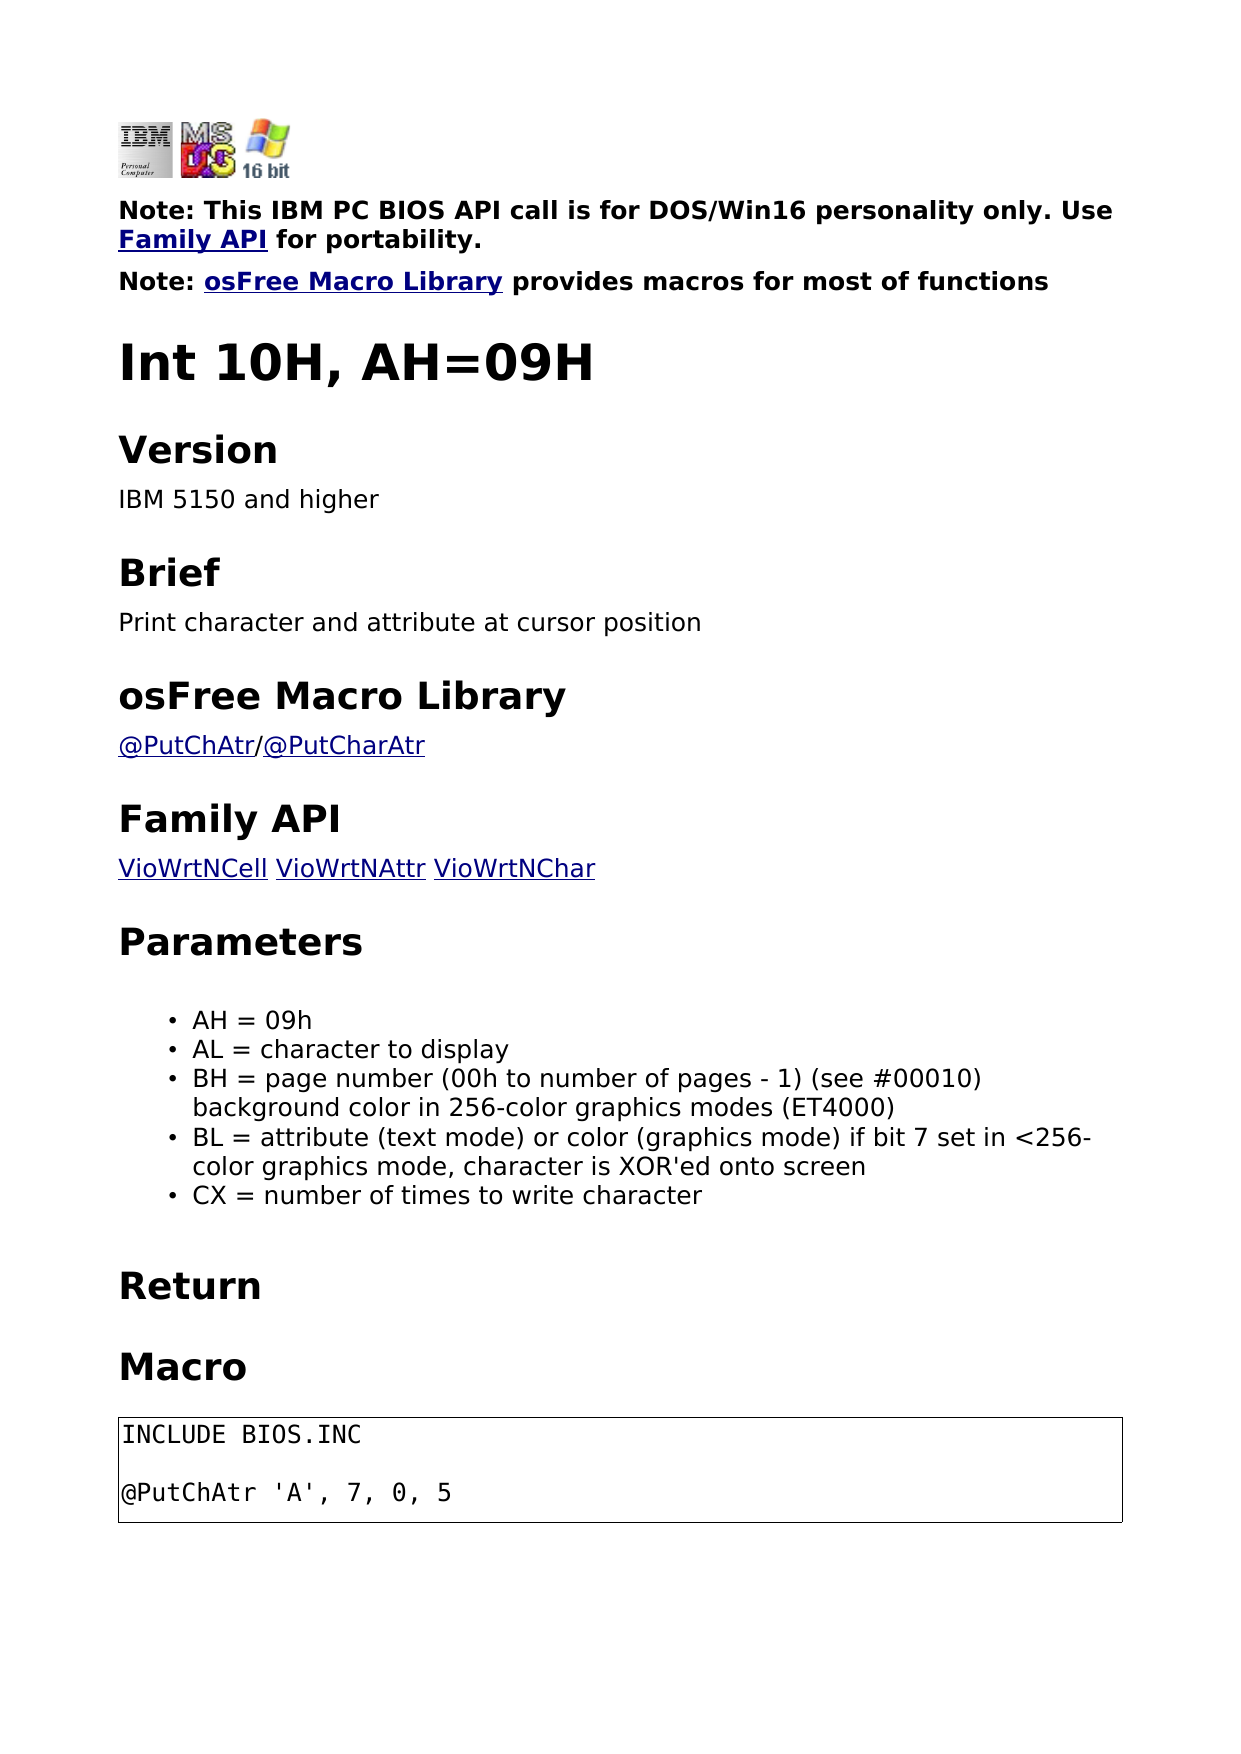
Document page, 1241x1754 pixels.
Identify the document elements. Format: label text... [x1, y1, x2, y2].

text IBM 5150 and higher [118, 485, 1122, 514]
subtitle Family API [118, 798, 1122, 841]
subtitle Version [118, 429, 1122, 473]
text Print character and attribute at cursor position [118, 608, 1122, 637]
subtitle Return [118, 1265, 1122, 1308]
subtitle Brief [118, 552, 1122, 596]
text @PutChAtr/@PutCharAtr [118, 731, 1122, 760]
subtitle osFree Macro Library [118, 675, 1122, 718]
list BH = page number (00h to number of pages - 1) (see #00010) background color in 256-color graphics modes (ET4000) [177, 1064, 1122, 1123]
list AH = 09h [177, 1006, 1122, 1035]
subtitle Macro [118, 1346, 1122, 1389]
text VioWrtNCell VioWrtNAttr VioWrtNChar [118, 854, 1122, 883]
subtitle Int 10H, AH=09H [118, 333, 1122, 392]
subtitle Parameters [118, 920, 1122, 964]
text Note: osFree Macro Library provides macros for most of functions [118, 267, 1122, 296]
picture [180, 122, 236, 178]
list AL = character to display [177, 1035, 1122, 1064]
picture [243, 118, 291, 178]
text Note: This IBM PC BIOS API call is for DOS/Win16 personality only. Use Family API for portability. [118, 196, 1122, 254]
picture [118, 122, 173, 178]
list CX = number of times to write character [177, 1181, 1122, 1210]
table_header INCLUDE BIOS.INC @PutChAtr 'A', 7, 0, 5 [119, 1418, 1122, 1522]
list BL = attribute (text mode) or color (graphics mode) if bit 7 set in <256-color graphics mode, character is XOR'ed onto screen [177, 1123, 1122, 1181]
